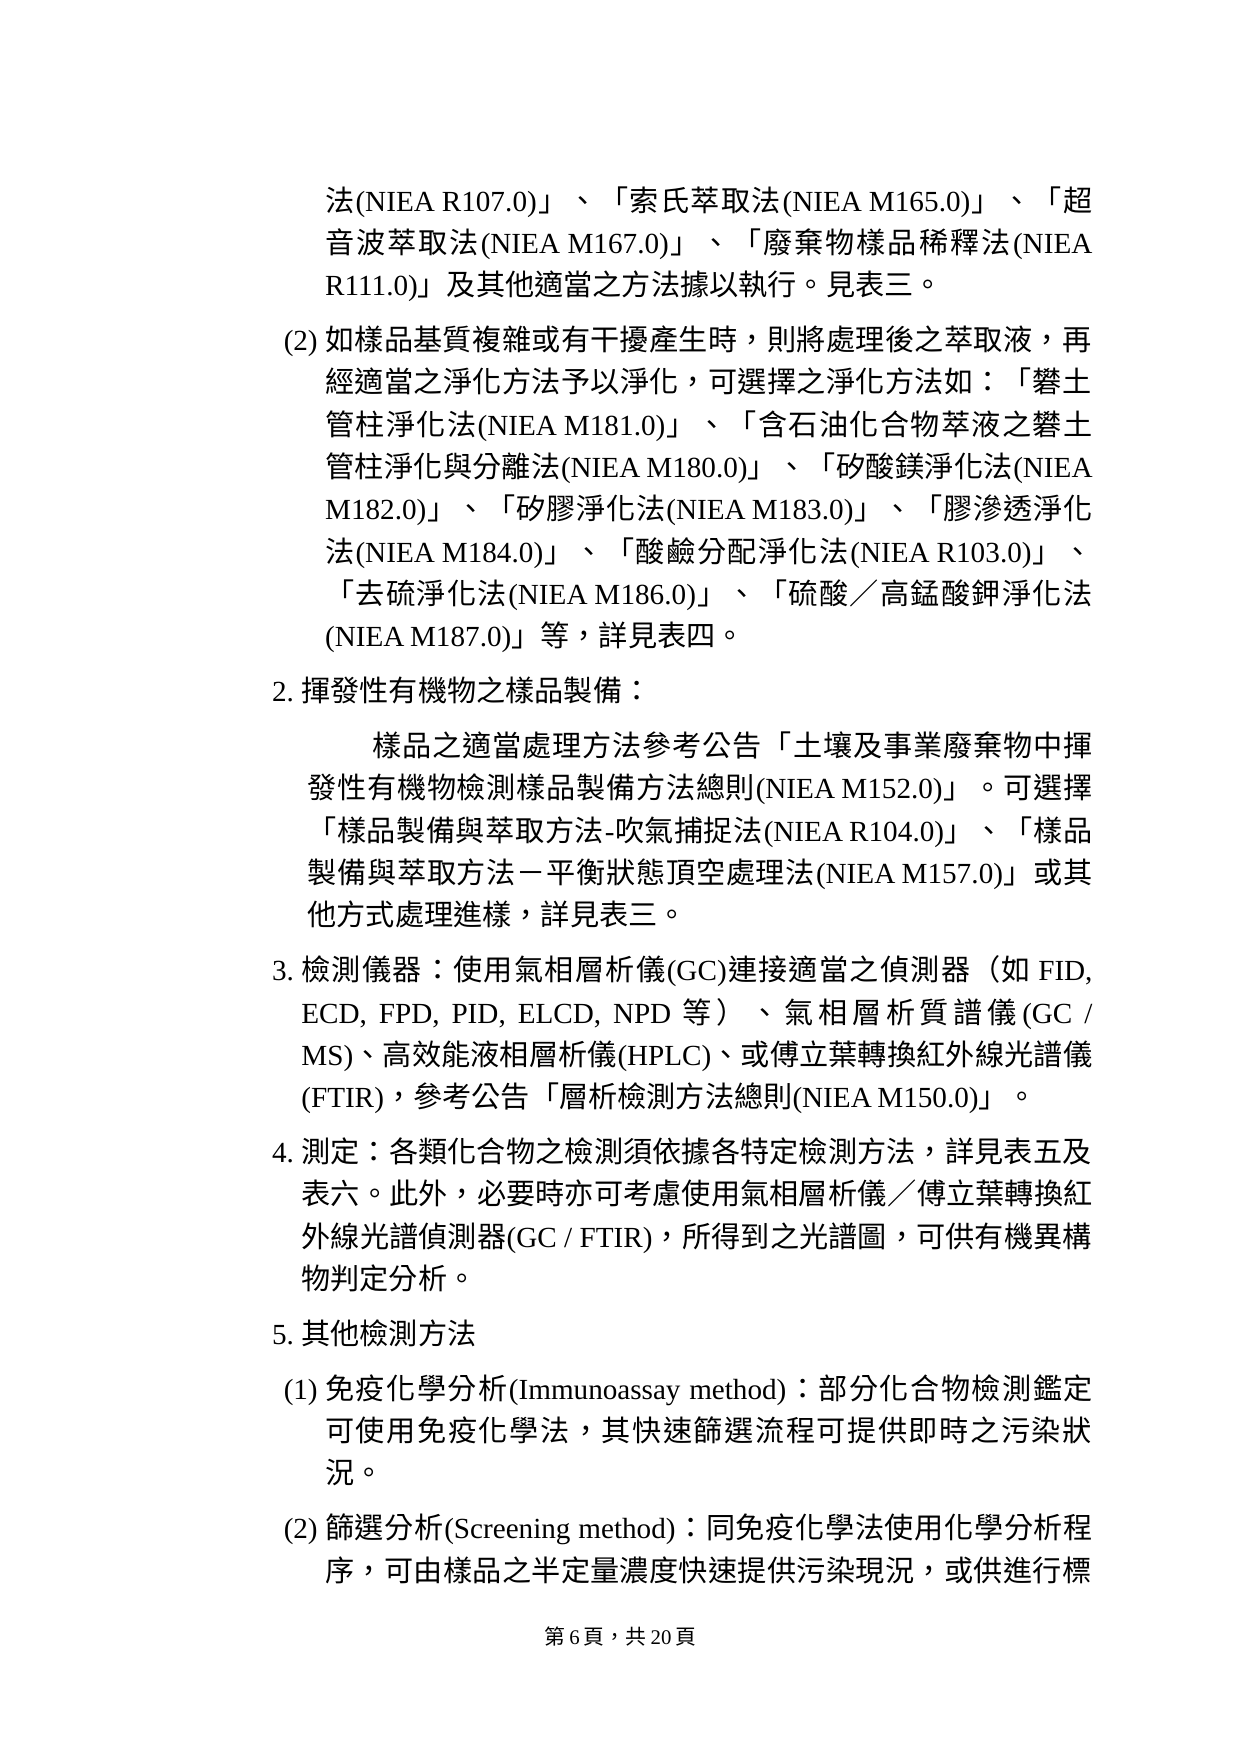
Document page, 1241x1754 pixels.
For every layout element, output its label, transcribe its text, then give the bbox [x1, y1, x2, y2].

list 測定：各類化合物之檢測須依據各特定檢測方法，詳見表五及表六。此外，必要時亦可考慮使用氣相層析儀／傅立葉轉換紅外線光譜偵測器(GC / FTIR)，所得到之光譜圖，可供有機異構物判定分析。 [272, 1129, 1092, 1298]
list 法(NIEA R107.0)」、「索氏萃取法(NIEA M165.0)」、「超音波萃取法(NIEA M167.0)」、「廢棄物樣品稀釋法(NIEA R111.0)」及其他適當之方法據以執行。見表三。 [283, 177, 1092, 304]
list 其他檢測方法 [272, 1310, 1092, 1353]
list 揮發性有機物之樣品製備： [272, 668, 1092, 710]
list 檢測儀器：使用氣相層析儀(GC)連接適當之偵測器（如FID, ECD, FPD, PID, ELCD, NPD等）、氣相層析質譜儀(GC / MS)、高效能液相層析儀(HPLC)、或傅立葉轉換紅外線光譜儀(FTIR)，參考公告「層析檢測方法總則(NIEA M150.0)」。 [272, 947, 1092, 1116]
list 免疫化學分析(Immunoassay method)：部分化合物檢測鑑定可使用免疫化學法，其快速篩選流程可提供即時之污染狀況。 [283, 1365, 1092, 1492]
text 樣品之適當處理方法參考公告「土壤及事業廢棄物中揮發性有機物檢測樣品製備方法總則(NIEA M152.0)」。可選擇「樣品製備與萃取方法-吹氣捕捉法(NIEA R104.0)」、「樣品製備與萃取方法－平衡狀態頂空處理法(NIEA M157.0)」或其他方式處理進樣，詳見表三。 [307, 723, 1092, 934]
list 如樣品基質複雜或有干擾產生時，則將處理後之萃取液，再經適當之淨化方法予以淨化，可選擇之淨化方法如：「礬土管柱淨化法(NIEA M181.0)」、「含石油化合物萃液之礬土管柱淨化與分離法(NIEA M180.0)」、「矽酸鎂淨化法(NIEA M182.0)」、「矽膠淨化法(NIEA M183.0)」、「膠滲透淨化法(NIEA M184.0)」、「酸鹼分配淨化法(NIEA R103.0)」、「去硫淨化法(NIEA M186.0)」、「硫酸／高錳酸鉀淨化法(NIEA M187.0)」等，詳見表四。 [283, 317, 1092, 655]
list 篩選分析(Screening method)：同免疫化學法使用化學分析程序，可由樣品之半定量濃度快速提供污染現況，或供進行標 [283, 1505, 1092, 1589]
